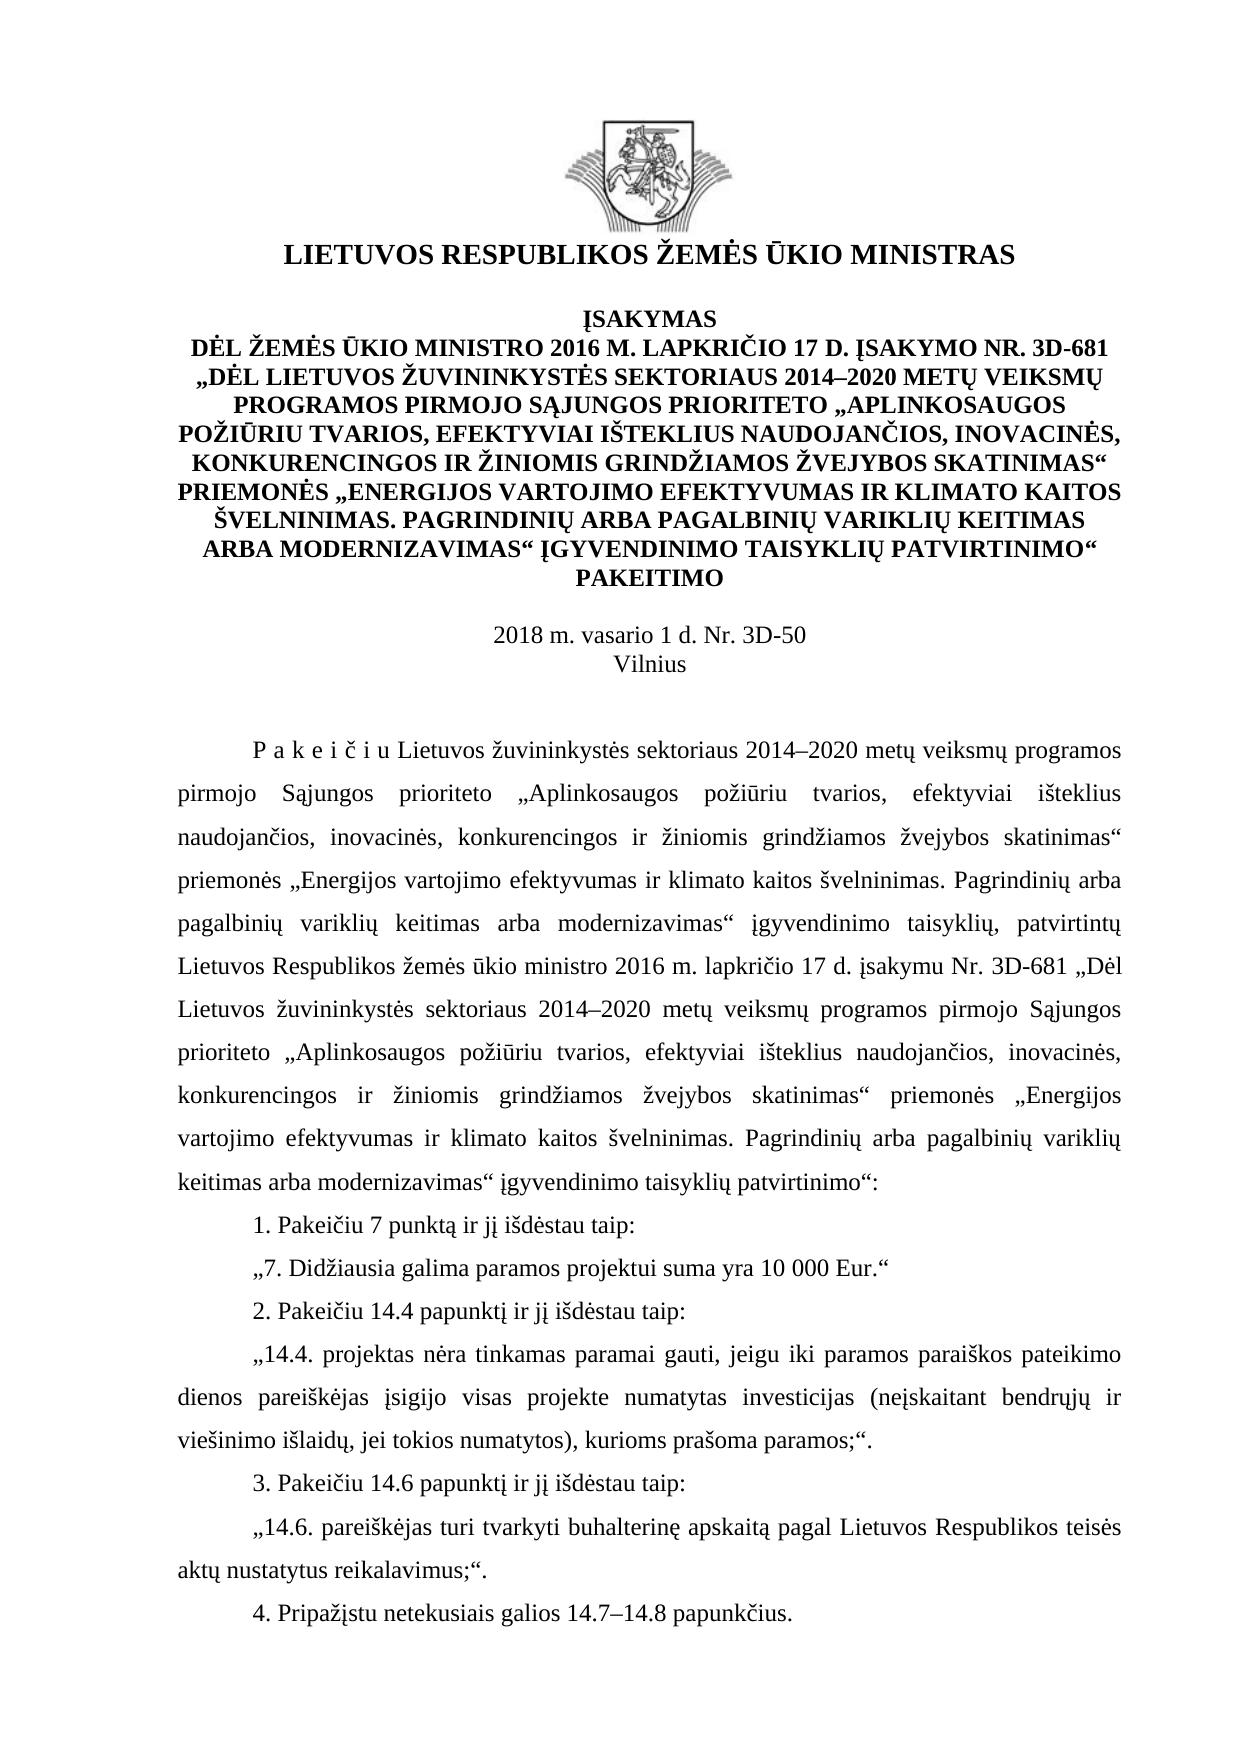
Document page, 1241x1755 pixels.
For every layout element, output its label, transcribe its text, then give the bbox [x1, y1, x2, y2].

text „14.4. projektas nėra tinkamas paramai gauti, jeigu iki paramos paraiškos pateikimo dienos pareiškėjas įsigijo visas projekte numatytas investicijas (neįskaitant bendrųjų ir viešinimo išlaidų, jei tokios numatytos), kurioms prašoma paramos;“. [177, 1339, 1122, 1454]
text Vilnius [177, 649, 1122, 678]
text „14.6. pareiškėjas turi tvarkyti buhalterinę apskaitą pagal Lietuvos Respublikos teisės aktų nustatytus reikalavimus;“. [177, 1512, 1122, 1583]
text 1. Pakeičiu 7 punktą ir jį išdėstau taip: [177, 1210, 1122, 1238]
text 4. Pripažįstu netekusiais galios 14.7–14.8 papunkčius. [177, 1598, 1122, 1627]
text „7. Didžiausia galima paramos projektui suma yra 10 000 Eur.“ [177, 1253, 1122, 1282]
text DĖL ŽEMĖS ŪKIO MINISTRO 2016 m. lapkričio 17 d. ĮSAKYMO NR. 3D-681 „DĖL LIETUVOS ŽUVININKYSTĖS SEKTORIAUS 2014–2020 METŲ VEIKSMŲ PROGRAMOS PIRMOJO SĄJUNGOS PRIORITETO „APLINKOSAUGOS POŽIŪRIU TVARIOS, EFEKTYVIAI IŠTEKLIUS NAUDOJANČIOS, INOVACINĖS, KONKURENCINGOS IR ŽINIOMIS GRINDŽIAMOS ŽVEJYBOS SKATINIMAS“ PRIEMONĖS „ENERGIJOS VARTOJIMO EFEKTYVUMAS IR KLIMATO KAITOS ŠVELNINIMAS. PAGRINDINIŲ ARBA PAGALBINIŲ VARIKLIŲ KEITIMAS ARBA MODERNIZAVIMAS“ ĮGYVENDINIMO TAISYKLIŲ PATVIRTINIMO“ PAKEITIMO [177, 333, 1122, 592]
text 2018 m. vasario 1 d. Nr. 3D-50 [177, 620, 1122, 649]
text P a k e i č i u Lietuvos žuvininkystės sektoriaus 2014–2020 metų veiksmų programos pirmojo Sąjungos prioriteto „Aplinkosaugos požiūriu tvarios, efektyviai išteklius naudojančios, inovacinės, konkurencingos ir žiniomis grindžiamos žvejybos skatinimas“ priemonės „Energijos vartojimo efektyvumas ir klimato kaitos švelninimas. Pagrindinių arba pagalbinių variklių keitimas arba modernizavimas“ įgyvendinimo taisyklių, patvirtintų Lietuvos Respublikos žemės ūkio ministro 2016 m. lapkričio 17 d. įsakymu Nr. 3D-681 „Dėl Lietuvos žuvininkystės sektoriaus 2014–2020 metų veiksmų programos pirmojo Sąjungos prioriteto „Aplinkosaugos požiūriu tvarios, efektyviai išteklius naudojančios, inovacinės, konkurencingos ir žiniomis grindžiamos žvejybos skatinimas“ priemonės „Energijos vartojimo efektyvumas ir klimato kaitos švelninimas. Pagrindinių arba pagalbinių variklių keitimas arba modernizavimas“ įgyvendinimo taisyklių patvirtinimo“: [177, 735, 1122, 1195]
text 3. Pakeičiu 14.6 papunktį ir jį išdėstau taip: [177, 1468, 1122, 1497]
text ĮSAKYMAS [177, 304, 1122, 333]
text 2. Pakeičiu 14.4 papunktį ir jį išdėstau taip: [177, 1296, 1122, 1325]
text LIETUVOS RESPUBLIKOS ŽEMĖS ŪKIO MINISTRAS [177, 237, 1122, 271]
